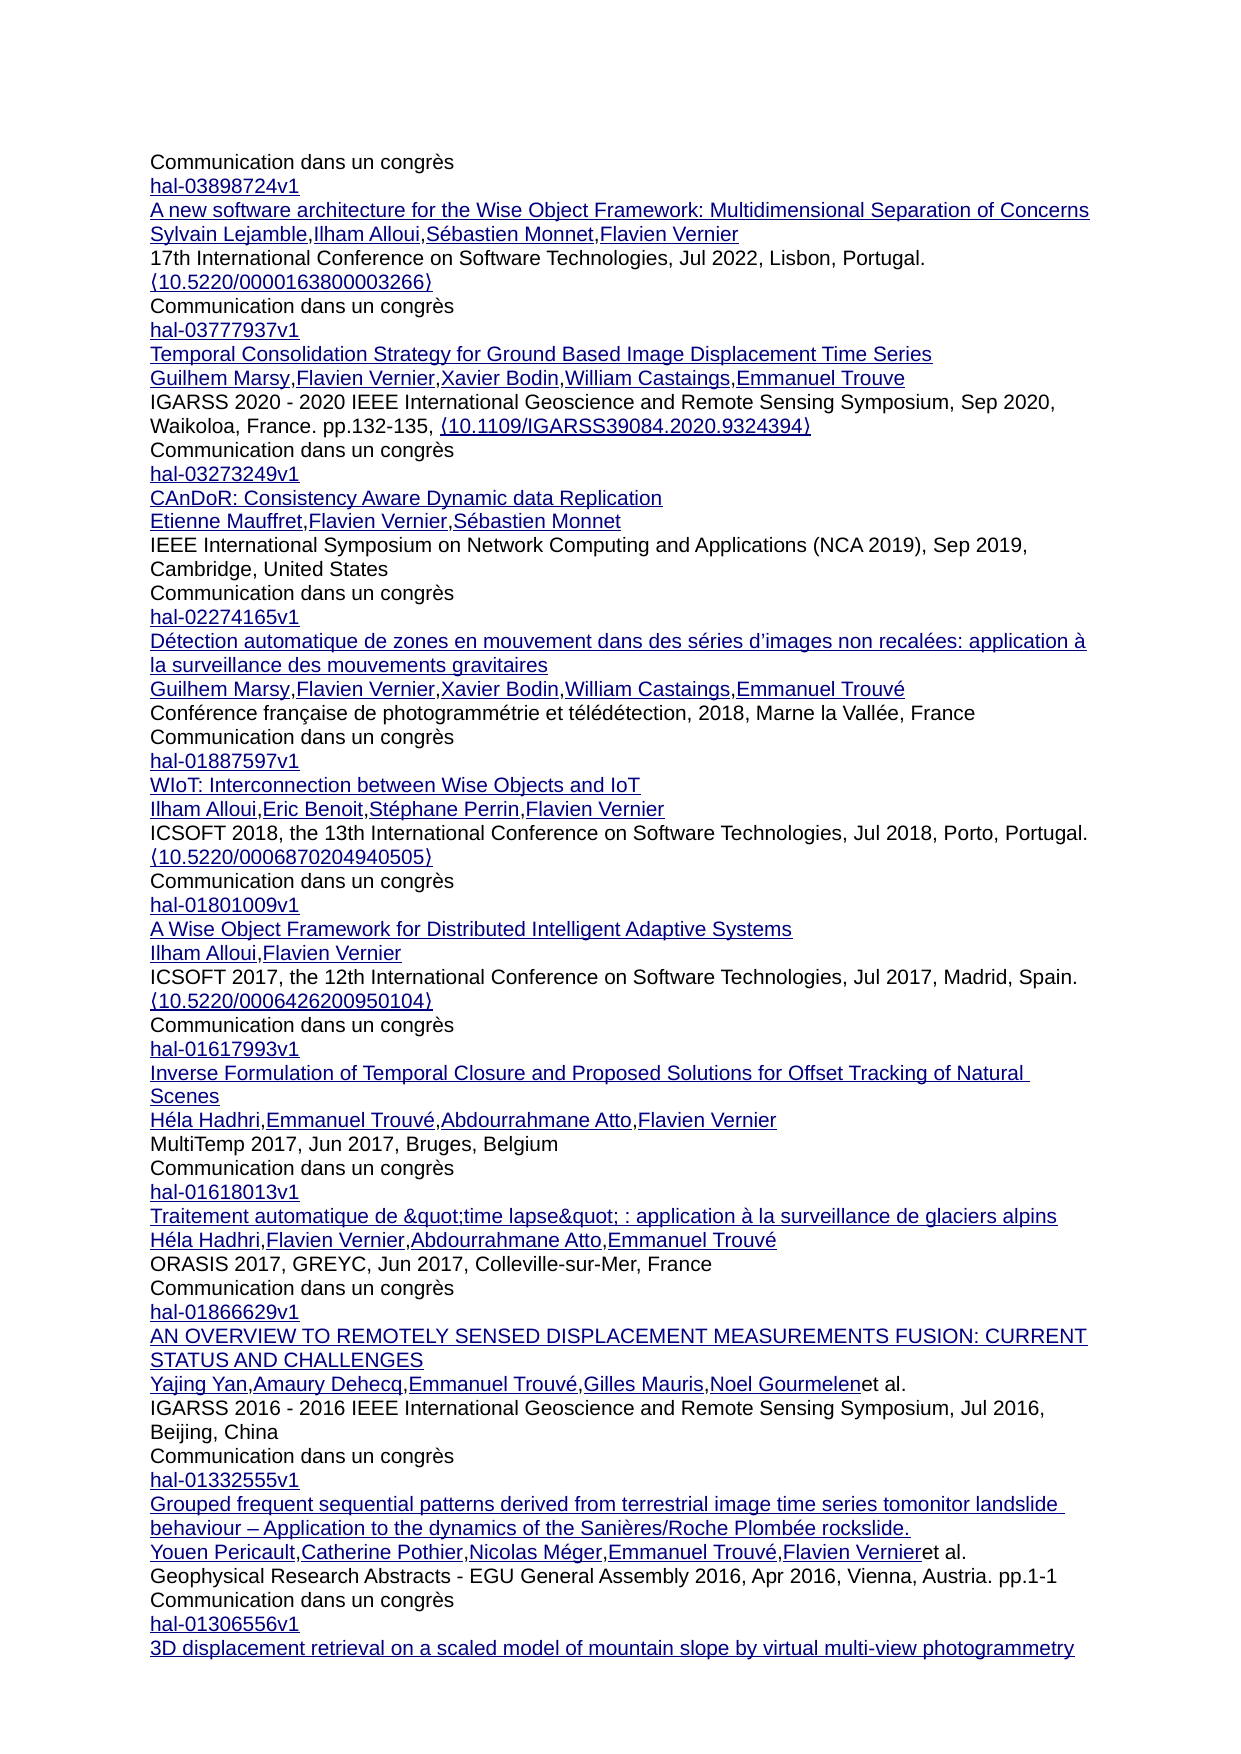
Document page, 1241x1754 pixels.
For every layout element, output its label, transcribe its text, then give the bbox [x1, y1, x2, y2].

table_cell Inverse Formulation of Temporal Closure and Proposed Solutions for Offset Tracking of Natural Scenes Héla Hadhri,Emmanuel Trouvé,Abdourrahmane Atto,Flavien Vernier MultiTemp 2017, Jun 2017, Bruges, Belgium Communication dans un congrès hal-01618013v1 [150, 1060, 1090, 1204]
table_cell CAnDoR: Consistency Aware Dynamic data Replication Etienne Mauffret,Flavien Vernier,Sébastien Monnet IEEE International Symposium on Network Computing and Applications (NCA 2019), Sep 2019, Cambridge, United States Communication dans un congrès hal-02274165v1 [150, 485, 1090, 629]
table_cell AN OVERVIEW TO REMOTELY SENSED DISPLACEMENT MEASUREMENTS FUSION: CURRENT STATUS AND CHALLENGES Yajing Yan,Amaury Dehecq,Emmanuel Trouvé,Gilles Mauris,Noel Gourmelenet al. IGARSS 2016 - 2016 IEEE International Geoscience and Remote Sensing Symposium, Jul 2016, Beijing, China Communication dans un congrès hal-01332555v1 [150, 1324, 1090, 1492]
table_cell WIoT: Interconnection between Wise Objects and IoT Ilham Alloui,Eric Benoit,Stéphane Perrin,Flavien Vernier ICSOFT 2018, the 13th International Conference on Software Technologies, Jul 2018, Porto, Portugal. ⟨10.5220/0006870204940505⟩ Communication dans un congrès hal-01801009v1 [150, 773, 1090, 917]
table_cell Sylvain Lejamble,Ilham Alloui,Sébastien Monnet,Flavien Vernier 17th International Conference on Software Technologies, Jul 2022, Lisbon, Portugal. ⟨10.5220/0000163800003266⟩ Communication dans un congrès hal-03777937v1 [150, 220, 1090, 342]
table_cell Communication dans un congrès hal-03898724v1 [150, 150, 1090, 198]
table_cell Détection automatique de zones en mouvement dans des séries d’images non recalées: application à la surveillance des mouvements gravitaires Guilhem Marsy,Flavien Vernier,Xavier Bodin,William Castaings,Emmanuel Trouvé Conférence française de photogrammétrie et télédétection, 2018, Marne la Vallée, France Communication dans un congrès hal-01887597v1 [150, 629, 1090, 773]
table_cell 3D displacement retrieval on a scaled model of mountain slope by virtual multi-view photogrammetry [150, 1635, 1090, 1659]
table_cell A new software architecture for the Wise Object Framework: Multidimensional Separation of Concerns [150, 198, 1090, 219]
table_cell Grouped frequent sequential patterns derived from terrestrial image time series tomonitor landslide behaviour – Application to the dynamics of the Sanières/Roche Plombée rockslide. Youen Pericault,Catherine Pothier,Nicolas Méger,Emmanuel Trouvé,Flavien Vernieret al. Geophysical Research Abstracts - EGU General Assembly 2016, Apr 2016, Vienna, Austria. pp.1-1 Communication dans un congrès hal-01306556v1 [150, 1492, 1090, 1635]
table_cell Traitement automatique de &quot;time lapse&quot; : application à la surveillance de glaciers alpins Héla Hadhri,Flavien Vernier,Abdourrahmane Atto,Emmanuel Trouvé ORASIS 2017, GREYC, Jun 2017, Colleville-sur-Mer, France Communication dans un congrès hal-01866629v1 [150, 1204, 1090, 1324]
table_cell A Wise Object Framework for Distributed Intelligent Adaptive Systems Ilham Alloui,Flavien Vernier ICSOFT 2017, the 12th International Conference on Software Technologies, Jul 2017, Madrid, Spain. ⟨10.5220/0006426200950104⟩ Communication dans un congrès hal-01617993v1 [150, 917, 1090, 1060]
table_cell Temporal Consolidation Strategy for Ground Based Image Displacement Time Series Guilhem Marsy,Flavien Vernier,Xavier Bodin,William Castaings,Emmanuel Trouve IGARSS 2020 - 2020 IEEE International Geoscience and Remote Sensing Symposium, Sep 2020, Waikoloa, France. pp.132-135, ⟨10.1109/IGARSS39084.2020.9324394⟩ Communication dans un congrès hal-03273249v1 [150, 342, 1090, 485]
